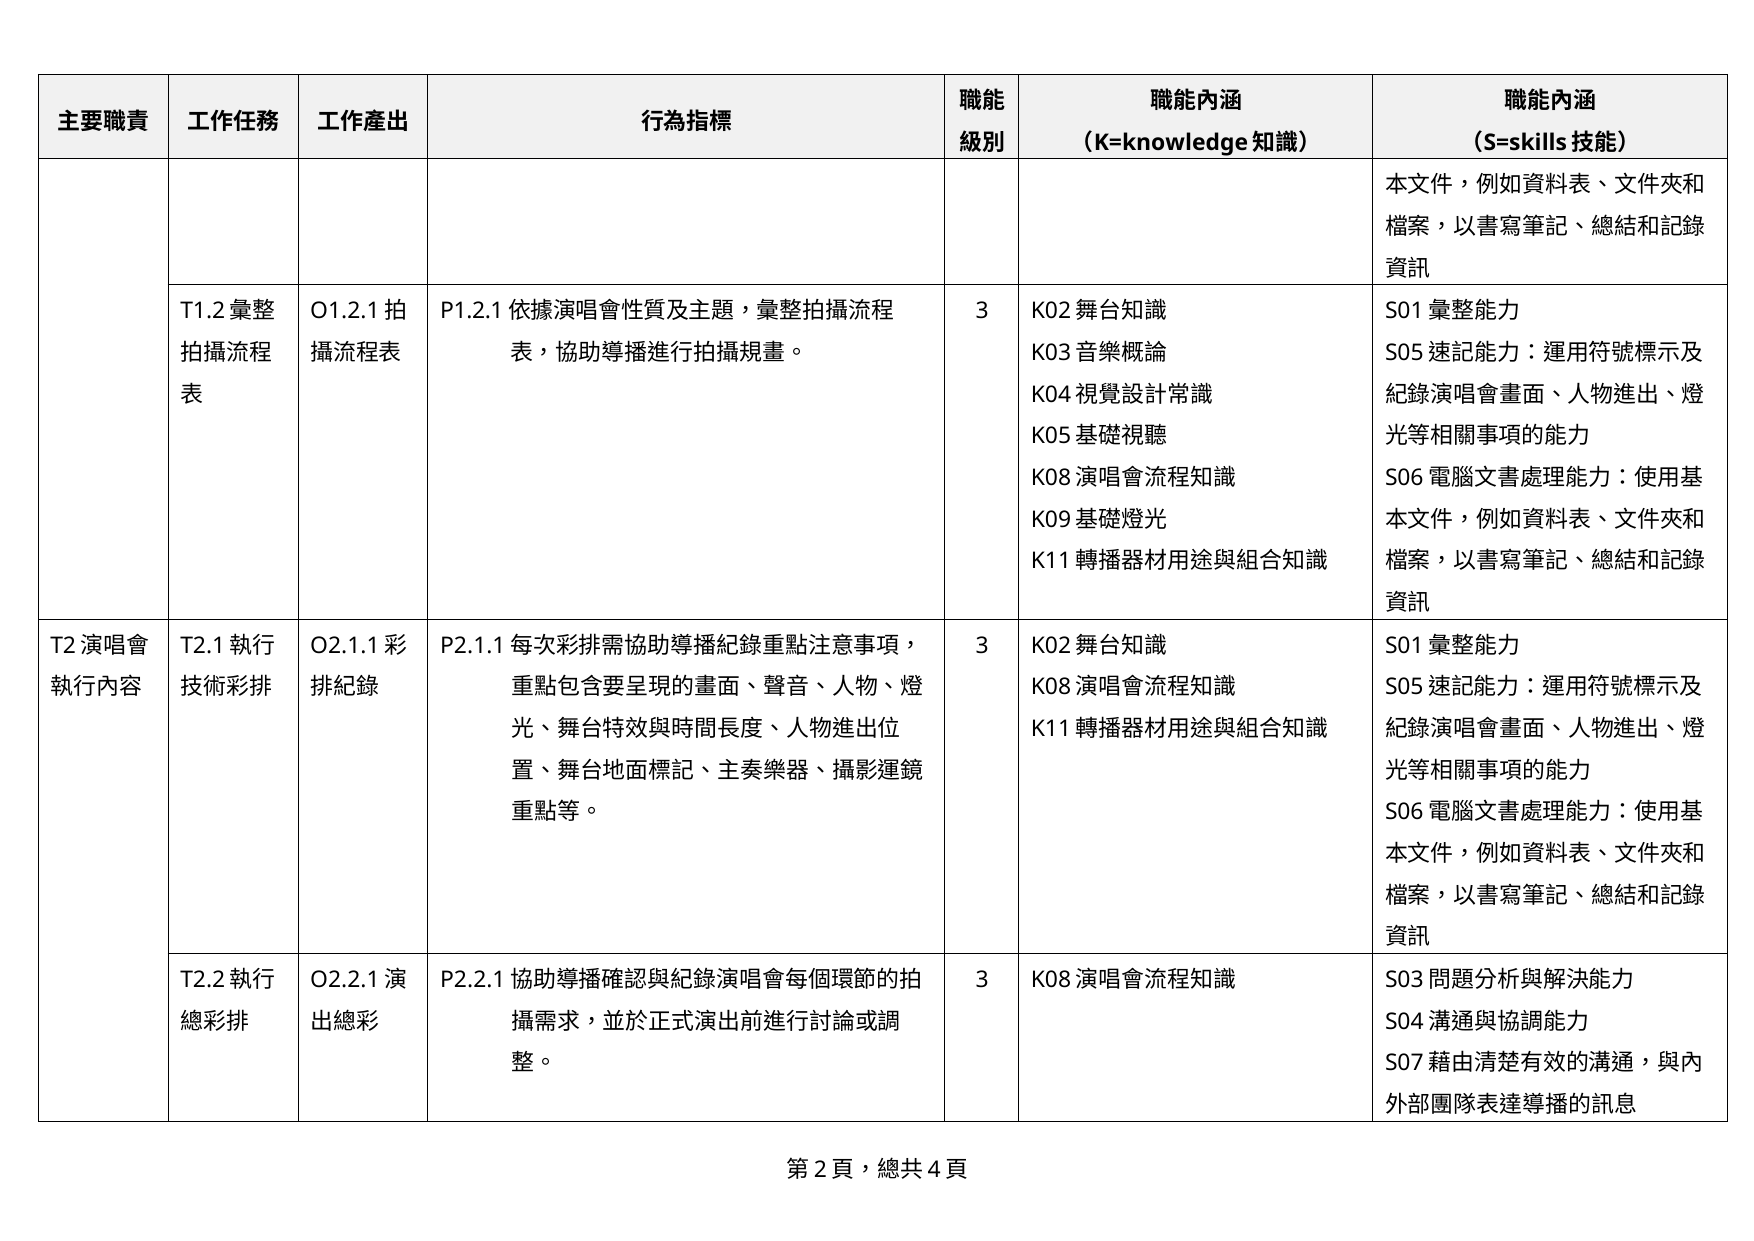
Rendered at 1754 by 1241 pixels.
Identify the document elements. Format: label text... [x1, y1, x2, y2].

table_header 職能 級別 [945, 75, 1018, 158]
table_cell S01彙整能力 S05速記能力：運用符號標示及紀錄演唱會畫面、人物進出、燈光等相關事項的能力 S06電腦文書處理能力：使用基本文件，例如資料表、文件夾和檔案，以書寫筆記、總結和記錄資訊 [1373, 620, 1727, 953]
table_cell K08演唱會流程知識 [1019, 954, 1372, 1121]
table_header 職能內涵 （K=knowledge知識） [1019, 75, 1372, 158]
table_header 工作任務 [169, 75, 298, 158]
table_cell K02舞台知識 K03音樂概論 K04視覺設計常識 K05基礎視聽 K08演唱會流程知識 K09基礎燈光 K11轉播器材用途與組合知識 [1019, 285, 1372, 619]
table_cell S03問題分析與解決能力 S04溝通與協調能力 S07藉由清楚有效的溝通，與內外部團隊表達導播的訊息 [1373, 954, 1727, 1121]
table_cell P1.2.1依據演唱會性質及主題，彙整拍攝流程表，協助導播進行拍攝規畫。 [428, 285, 944, 619]
table_cell O1.2.1拍攝流程表 [299, 285, 427, 619]
table_cell [945, 159, 1018, 284]
table_cell [1019, 159, 1372, 284]
table_cell [39, 159, 168, 619]
table_cell 3 [945, 285, 1018, 619]
table_cell 本文件，例如資料表、文件夾和檔案，以書寫筆記、總結和記錄資訊 [1373, 159, 1727, 284]
table_cell K02舞台知識 K08演唱會流程知識 K11轉播器材用途與組合知識 [1019, 620, 1372, 953]
table_cell [299, 159, 427, 284]
table_cell O2.2.1演出總彩 [299, 954, 427, 1121]
table_header 工作產出 [299, 75, 427, 158]
table_cell [428, 159, 944, 284]
table_cell 3 [945, 620, 1018, 953]
table_header 行為指標 [428, 75, 944, 158]
table_cell T2.2執行總彩排 [169, 954, 298, 1121]
table_cell S01彙整能力 S05速記能力：運用符號標示及紀錄演唱會畫面、人物進出、燈光等相關事項的能力 S06電腦文書處理能力：使用基本文件，例如資料表、文件夾和檔案，以書寫筆記、總結和記錄資訊 [1373, 285, 1727, 619]
table_cell T2演唱會執行內容 [39, 620, 168, 1121]
table_cell T2.1執行技術彩排 [169, 620, 298, 953]
table_cell 3 [945, 954, 1018, 1121]
table_cell O2.1.1彩排紀錄 [299, 620, 427, 953]
table_cell P2.1.1每次彩排需協助導播紀錄重點注意事項，重點包含要呈現的畫面、聲音、人物、燈光、舞台特效與時間長度、人物進出位置、舞台地面標記、主奏樂器、攝影運鏡重點等。 [428, 620, 944, 953]
table_header 主要職責 [39, 75, 168, 158]
table_cell [169, 159, 298, 284]
table_header 職能內涵 （S=skills技能） [1373, 75, 1727, 158]
table_cell T1.2彙整拍攝流程表 [169, 285, 298, 619]
table_cell P2.2.1協助導播確認與紀錄演唱會每個環節的拍攝需求，並於正式演出前進行討論或調整。 [428, 954, 944, 1121]
